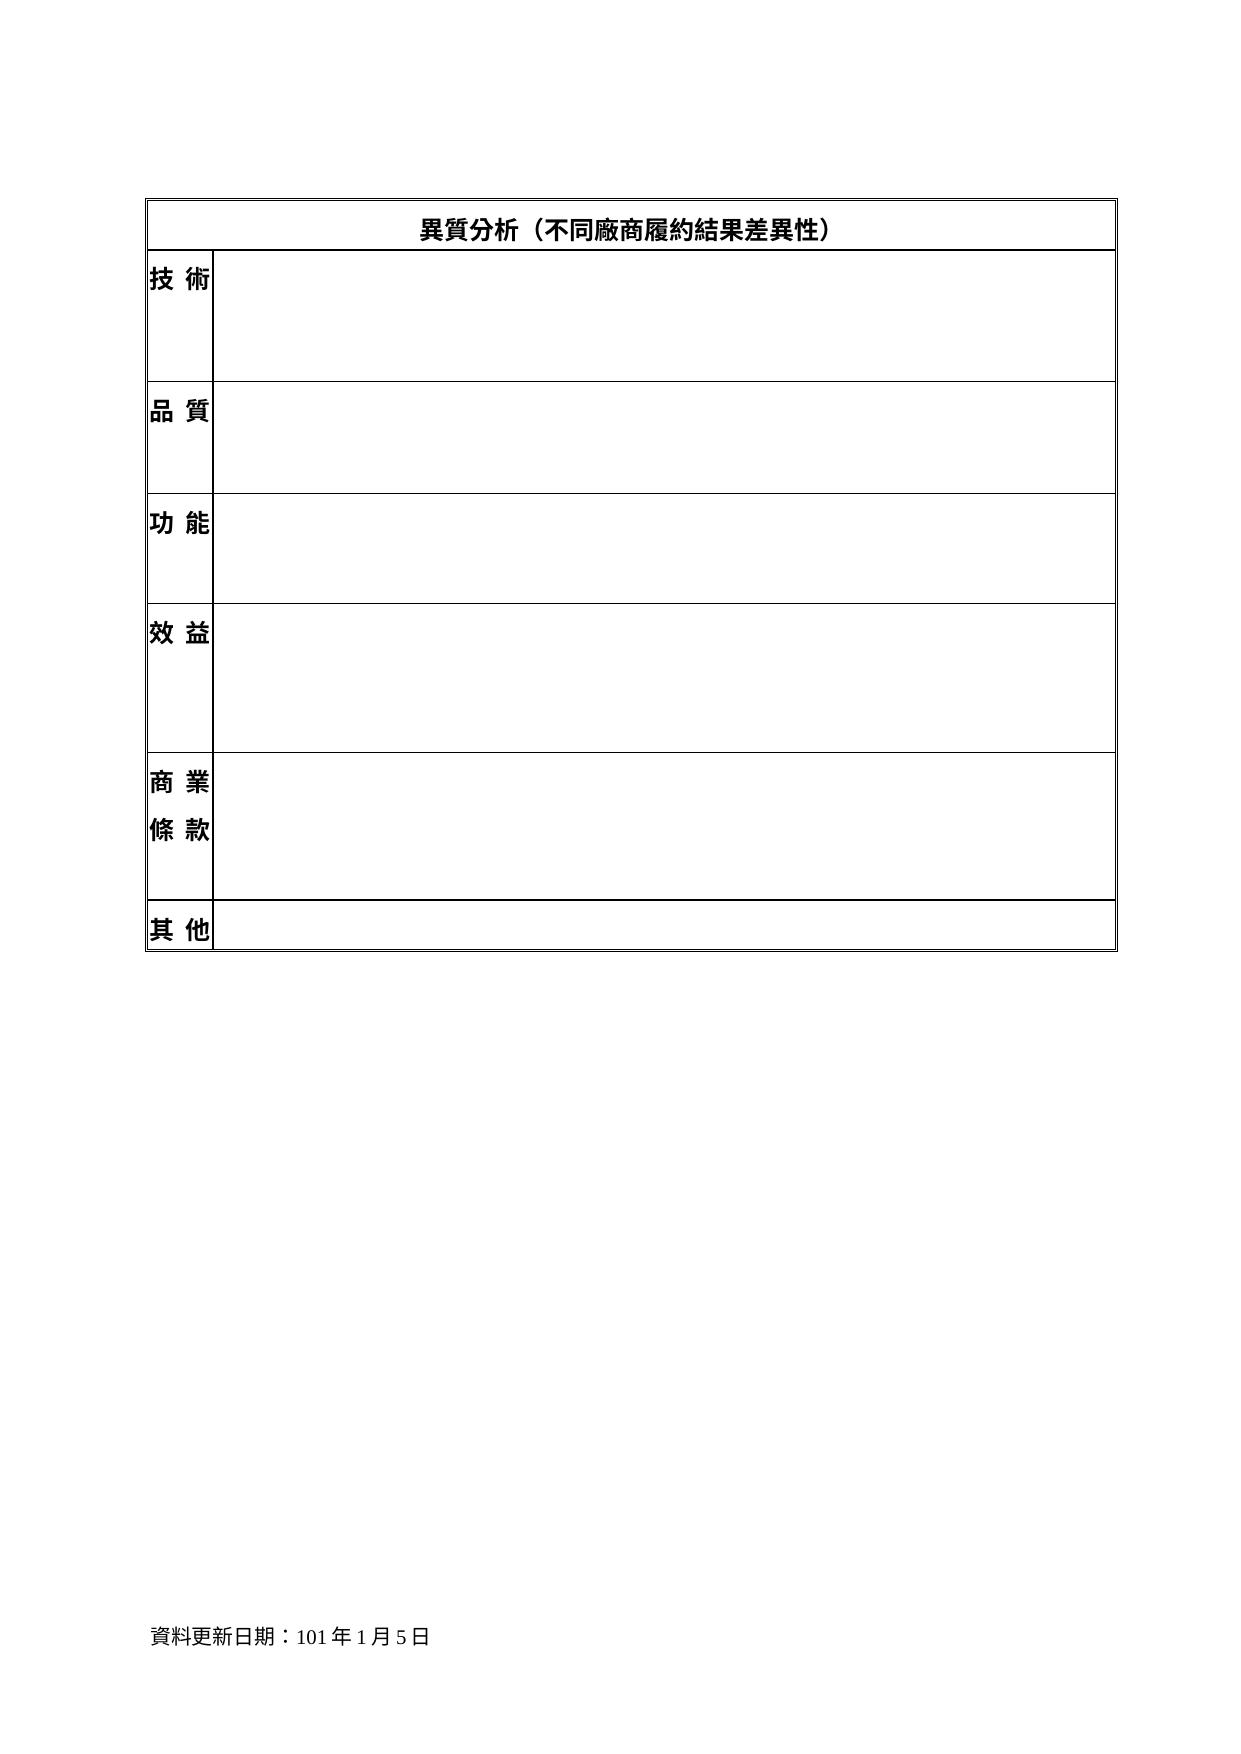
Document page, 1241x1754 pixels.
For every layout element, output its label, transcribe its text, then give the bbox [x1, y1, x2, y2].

table_cell [214, 901, 1115, 949]
table_cell 品質 [148, 382, 212, 492]
table_header 異質分析（不同廠商履約結果差異性） [148, 201, 1115, 249]
table_cell 功能 [148, 494, 212, 603]
table_cell 商業 條款 [148, 753, 212, 899]
table_cell [214, 251, 1115, 381]
table_cell [214, 382, 1115, 492]
table_cell 其他 [148, 901, 212, 949]
table_cell 技術 [148, 251, 212, 381]
table_cell [214, 753, 1115, 899]
table_cell 效益 [148, 604, 212, 752]
table_cell [214, 494, 1115, 603]
table_cell [214, 604, 1115, 752]
